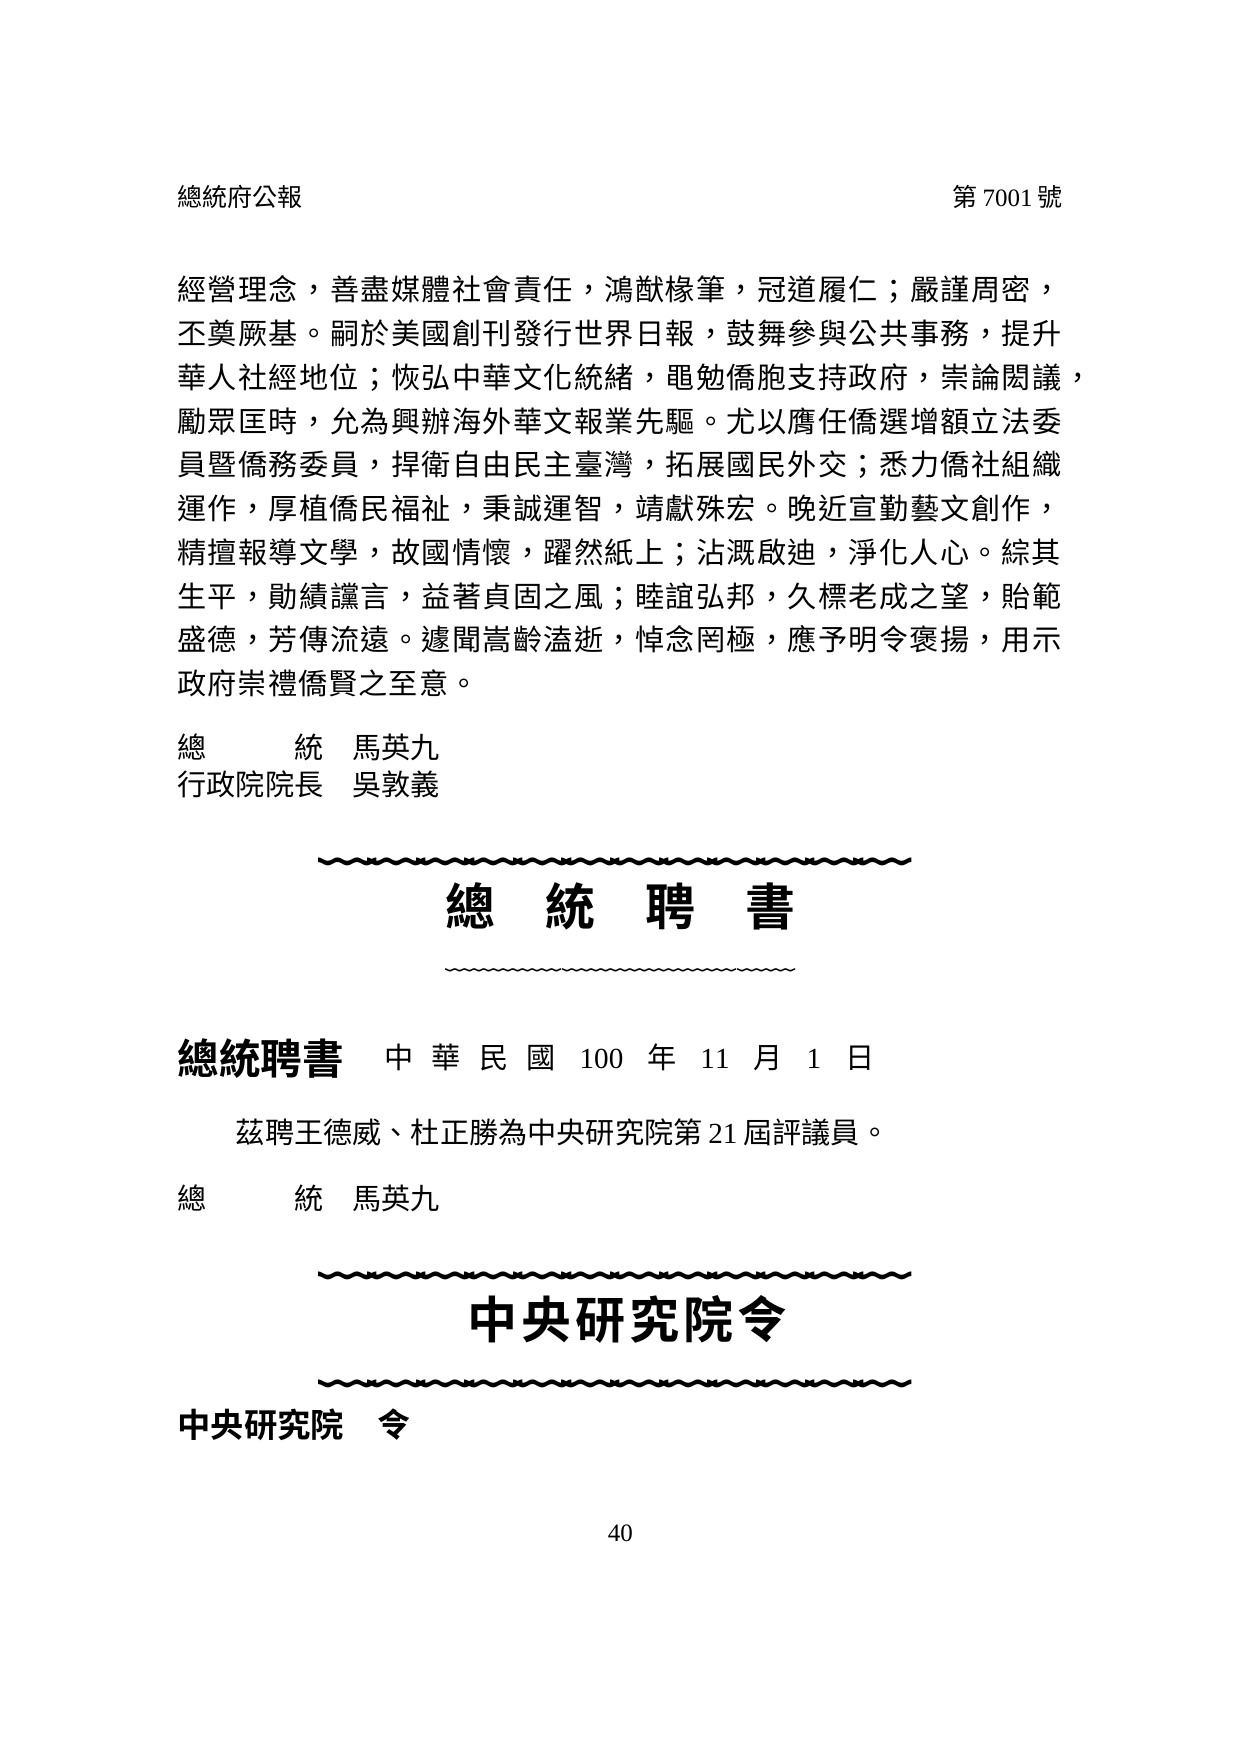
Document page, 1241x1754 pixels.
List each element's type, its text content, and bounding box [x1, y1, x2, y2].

table_header 中華民國100年11月1日 [381, 1012, 877, 1100]
text 中央研究院 令 [177, 1400, 1063, 1446]
text 總 統 聘 書 [177, 878, 1063, 937]
text ﹏﹏﹏﹏﹏﹏﹏﹏﹏﹏﹏﹏ [177, 841, 1063, 866]
table_header 總統聘書 [174, 1012, 381, 1100]
text 茲聘王德威、杜正勝為中央研究院第21屆評議員。 [177, 1100, 1063, 1154]
text 總 統 馬英九 [177, 728, 1063, 766]
text 中央研究院令 [192, 1292, 1063, 1350]
text 總 統 馬英九 [177, 1179, 1063, 1217]
text 僑務委員會僑務諮詢委員、北美世界日報副董事長馬克任，勁節雅操，槃才高華。少歲卒業上海復旦大學新聞系，沉潛濬瀹，卓然有聲。來臺後，歷任全民日報、民族晚報採訪主任暨聯合報採訪主任、總編輯、駐美特派員，獻身新聞志業，恪守報人天職；健全優質經營理念，善盡媒體社會責任，鴻猷椽筆，冠道履仁；嚴謹周密，丕奠厥基。嗣於美國創刊發行世界日報，鼓舞參與公共事務，提升華人社經地位；恢弘中華文化統緒，黽勉僑胞支持政府，崇論閎議，勵眾匡時，允為興辦海外華文報業先驅。尤以膺任僑選增額立法委員暨僑務委員，捍衛自由民主臺灣，拓展國民外交；悉力僑社組織運作，厚植僑民福祉，秉誠運智，靖獻殊宏。晚近宣勤藝文創作，精擅報導文學，故國情懷，躍然紙上；沾溉啟迪，淨化人心。綜其生平，勛績讜言，益著貞固之風；睦誼弘邦，久標老成之望，貽範盛德，芳傳流遠。遽聞嵩齡溘逝，悼念罔極，應予明令褒揚，用示政府崇禮僑賢之至意。 [177, 266, 1063, 703]
text ﹏﹏﹏﹏﹏﹏﹏﹏﹏﹏﹏﹏ [177, 949, 1063, 974]
text ﹏﹏﹏﹏﹏﹏﹏﹏﹏﹏﹏﹏ [177, 1254, 1063, 1279]
text 行政院院長 吳敦義 [177, 766, 1063, 803]
text ﹏﹏﹏﹏﹏﹏﹏﹏﹏﹏﹏﹏ [177, 1363, 1063, 1388]
